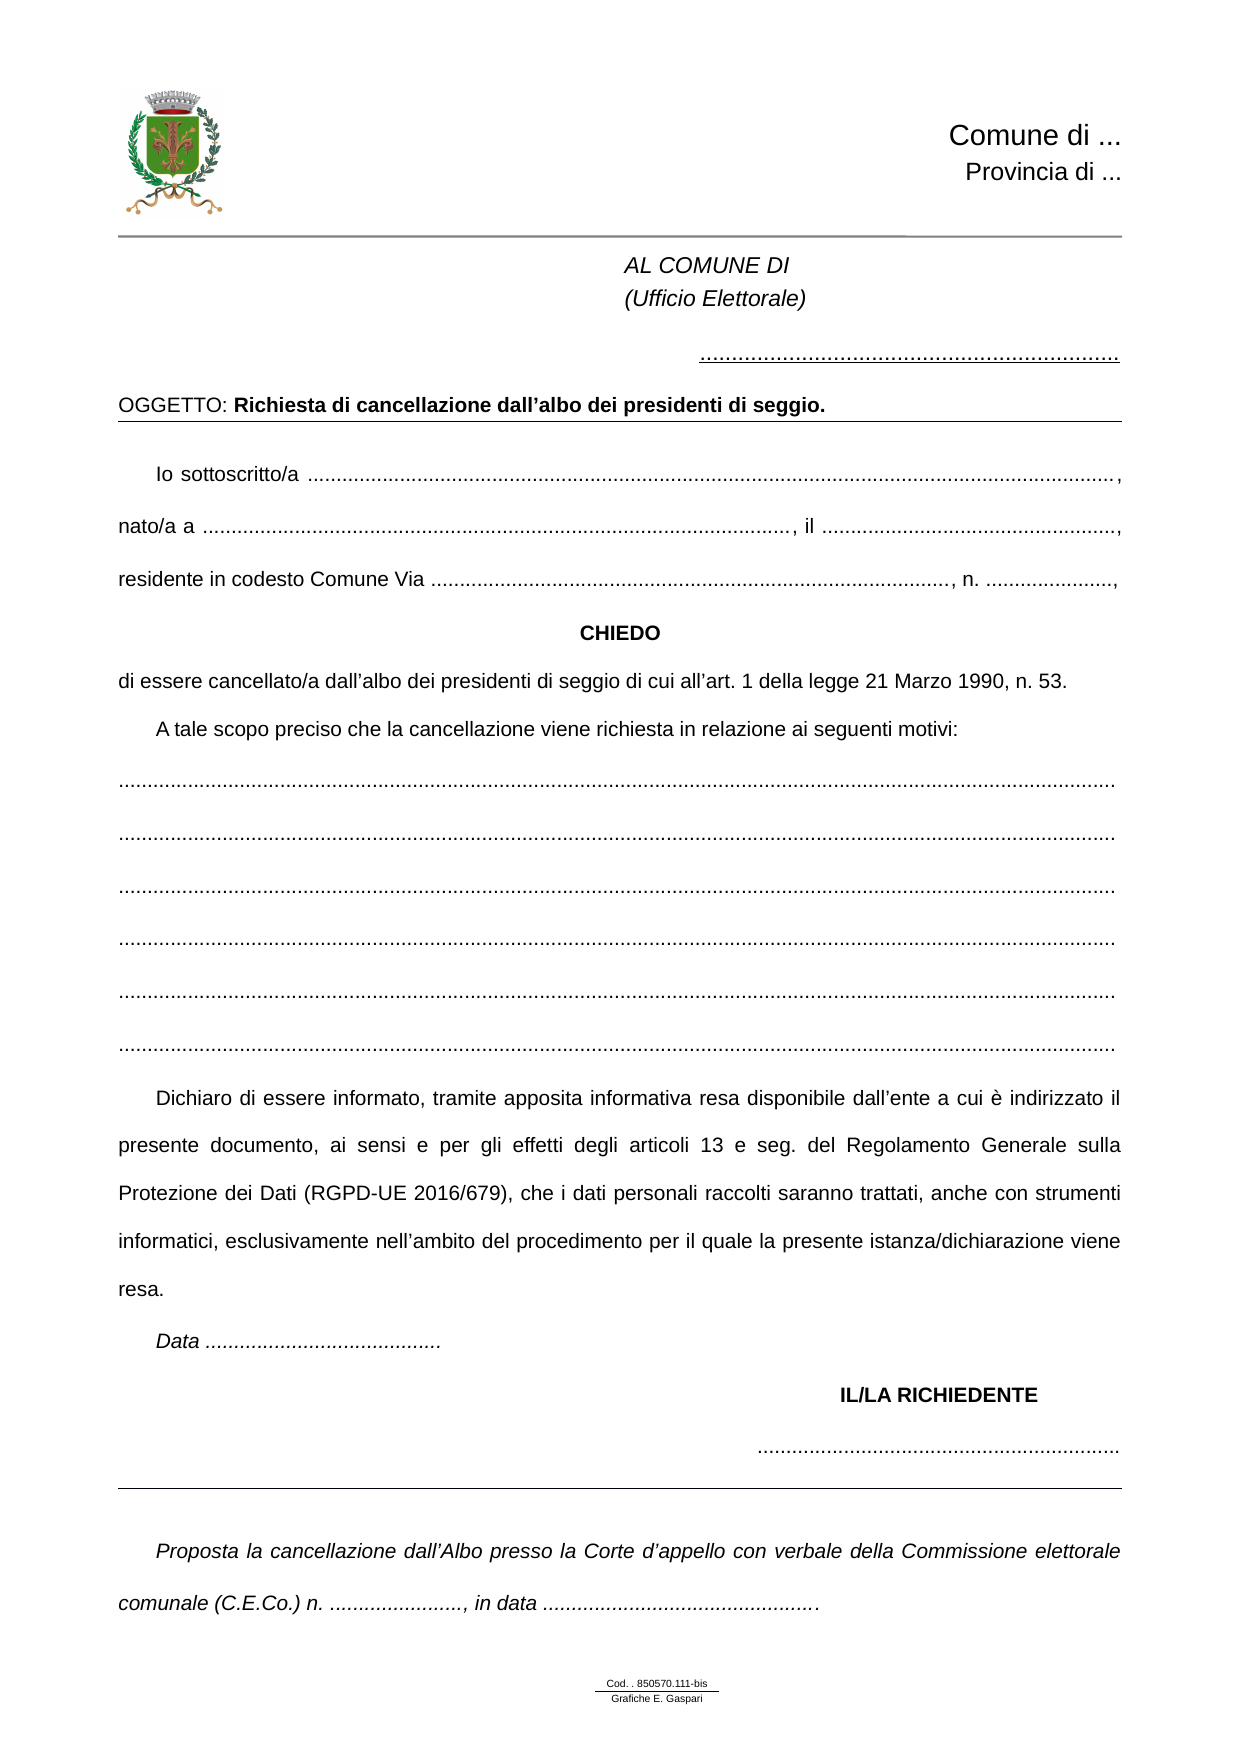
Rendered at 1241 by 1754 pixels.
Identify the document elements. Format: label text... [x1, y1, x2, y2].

subtitle CHIEDO [118, 621, 1122, 644]
text ............................................................... [756, 1430, 1122, 1459]
text Data ......................................... [118, 1325, 1122, 1354]
text ............................................................................................................................................................................. ............................................................................................................................................................................. ............................................................................................................................................................................. ............................................................................................................................................................................. ............................................................................................................................................................................. ............................................................................................................................................................................. [118, 764, 1122, 1057]
text Provincia di ... [224, 157, 1122, 185]
text Comune di ... [224, 118, 1122, 152]
text Dichiaro di essere informato, tramite apposita informativa resa disponibile dall’ente a cui è indirizzato il presente documento, ai sensi e per gli effetti degli articoli 13 e seg. del Regolamento Generale sulla Protezione dei Dati (RGPD-UE 2016/679), che i dati personali raccolti saranno trattati, anche con strumenti informatici, esclusivamente nell’ambito del procedimento per il quale la presente istanza/dichiarazione viene resa. [118, 1085, 1122, 1301]
subtitle AL COMUNE DI [624, 252, 1122, 278]
text A tale scopo preciso che la cancellazione viene richiesta in relazione ai seguenti motivi: [118, 716, 1122, 740]
text (Ufficio Elettorale) [624, 285, 1122, 311]
text OGGETTO: Richiesta di cancellazione dall’albo dei presidenti di seggio. [118, 393, 1122, 421]
text Io sottoscritto/a ............................................................................................................................................, nato/a a ......................................................................................................, il ..................................................., residente in codesto Comune Via .........................................................................................., n. ......................, [118, 458, 1122, 592]
picture [122, 87, 224, 219]
text di essere cancellato/a dall’albo dei presidenti di seggio di cui all’art. 1 della legge 21 Marzo 1990, n. 53. [118, 668, 1122, 692]
text .................................................................. [624, 337, 1122, 366]
subtitle IL/LA RICHIEDENTE [756, 1382, 1122, 1406]
text Proposta la cancellazione dall’Albo presso la Corte d’appello con verbale della Commissione elettorale comunale (C.E.Co.) n. ......................., in data ................................................ [118, 1536, 1122, 1616]
